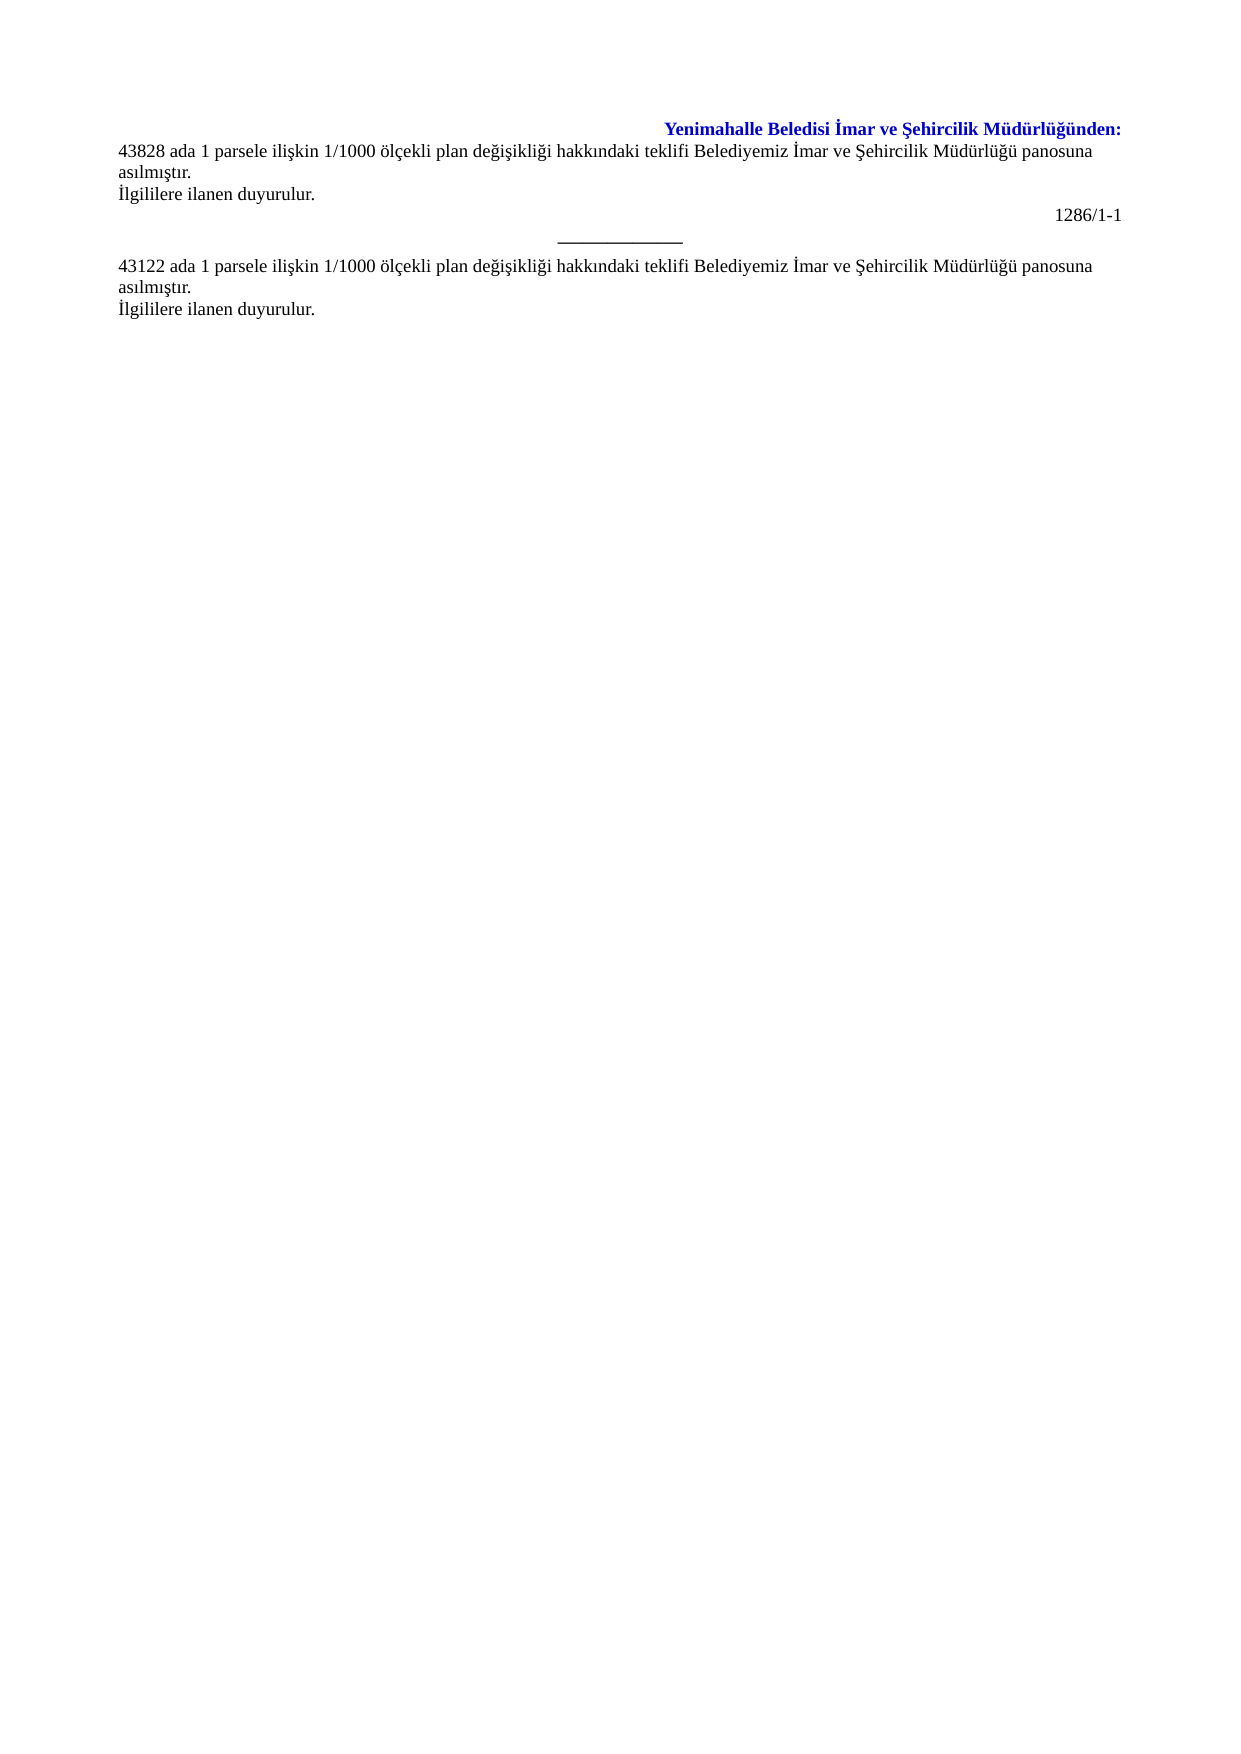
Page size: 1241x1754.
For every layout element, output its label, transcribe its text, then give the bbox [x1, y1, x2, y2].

text 1286/1-1 [118, 204, 1122, 226]
text Yenimahalle Beledisi İmar ve Şehircilik Müdürlüğünden: [118, 118, 1122, 140]
text ————— [118, 226, 1122, 255]
text 43828 ada 1 parsele ilişkin 1/1000 ölçekli plan değişikliği hakkındaki teklifi Belediyemiz İmar ve Şehircilik Müdürlüğü panosuna asılmıştır. [118, 140, 1122, 183]
text İlgililere ilanen duyurulur. [118, 298, 1122, 319]
text 43122 ada 1 parsele ilişkin 1/1000 ölçekli plan değişikliği hakkındaki teklifi Belediyemiz İmar ve Şehircilik Müdürlüğü panosuna asılmıştır. [118, 255, 1122, 298]
text İlgililere ilanen duyurulur. [118, 183, 1122, 204]
